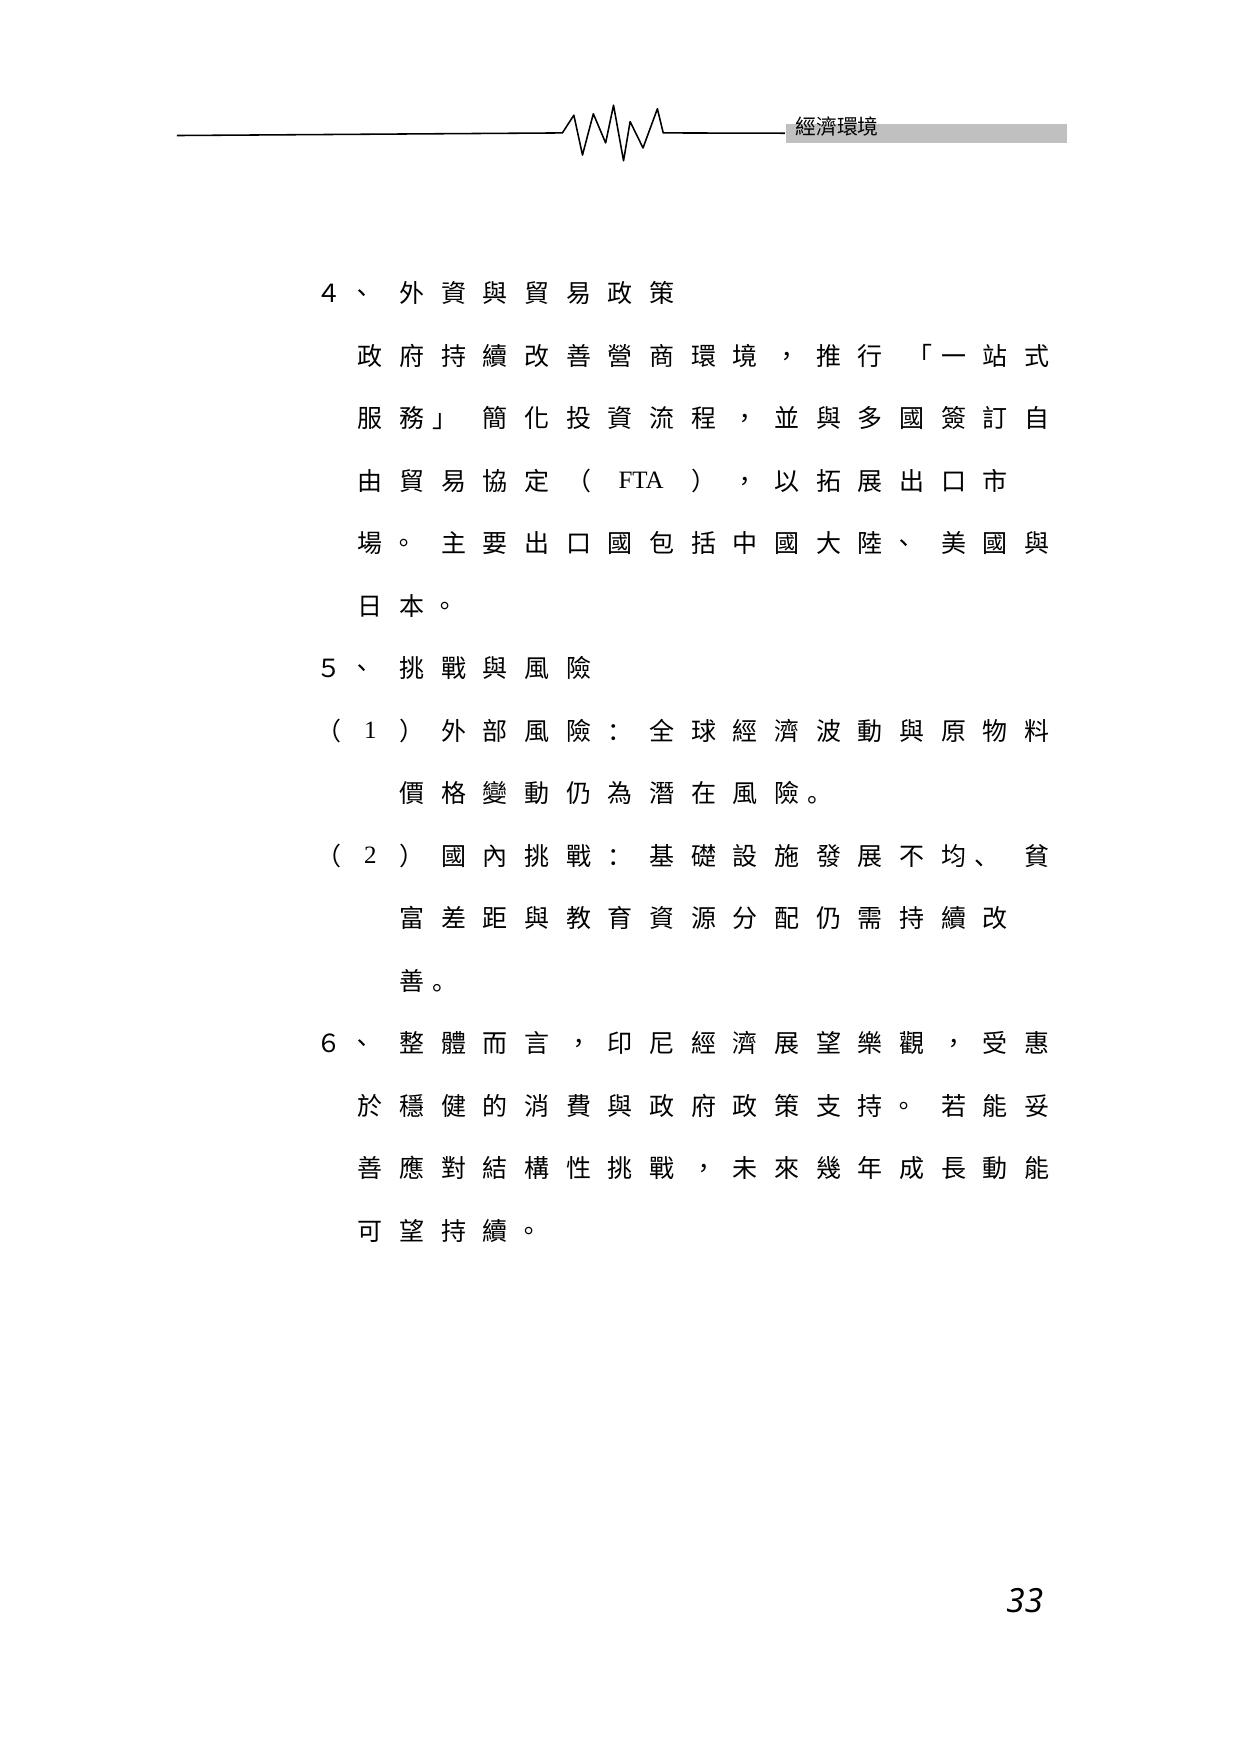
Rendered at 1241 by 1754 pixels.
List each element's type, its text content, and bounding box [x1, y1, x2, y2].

text ４、外資與貿易政策 政府持續改善營商環境，推行「一站式服務」簡化投資流程，並與多國簽訂自由貿易協定（FTA），以拓展出口市場。主要出口國包括中國大陸、美國與日本。 [281, 250, 1058, 625]
text （1）外部風險：全球經濟波動與原物料價格變動仍為潛在風險。 [293, 688, 1058, 813]
text （2）國內挑戰：基礎設施發展不均、貧富差距與教育資源分配仍需持續改善。 [293, 813, 1058, 1000]
text ６、整體而言，印尼經濟展望樂觀，受惠於穩健的消費與政府政策支持。若能妥善應對結構性挑戰，未來幾年成長動能可望持續。 [281, 1000, 1058, 1250]
text ５、挑戰與風險 [281, 625, 1058, 688]
